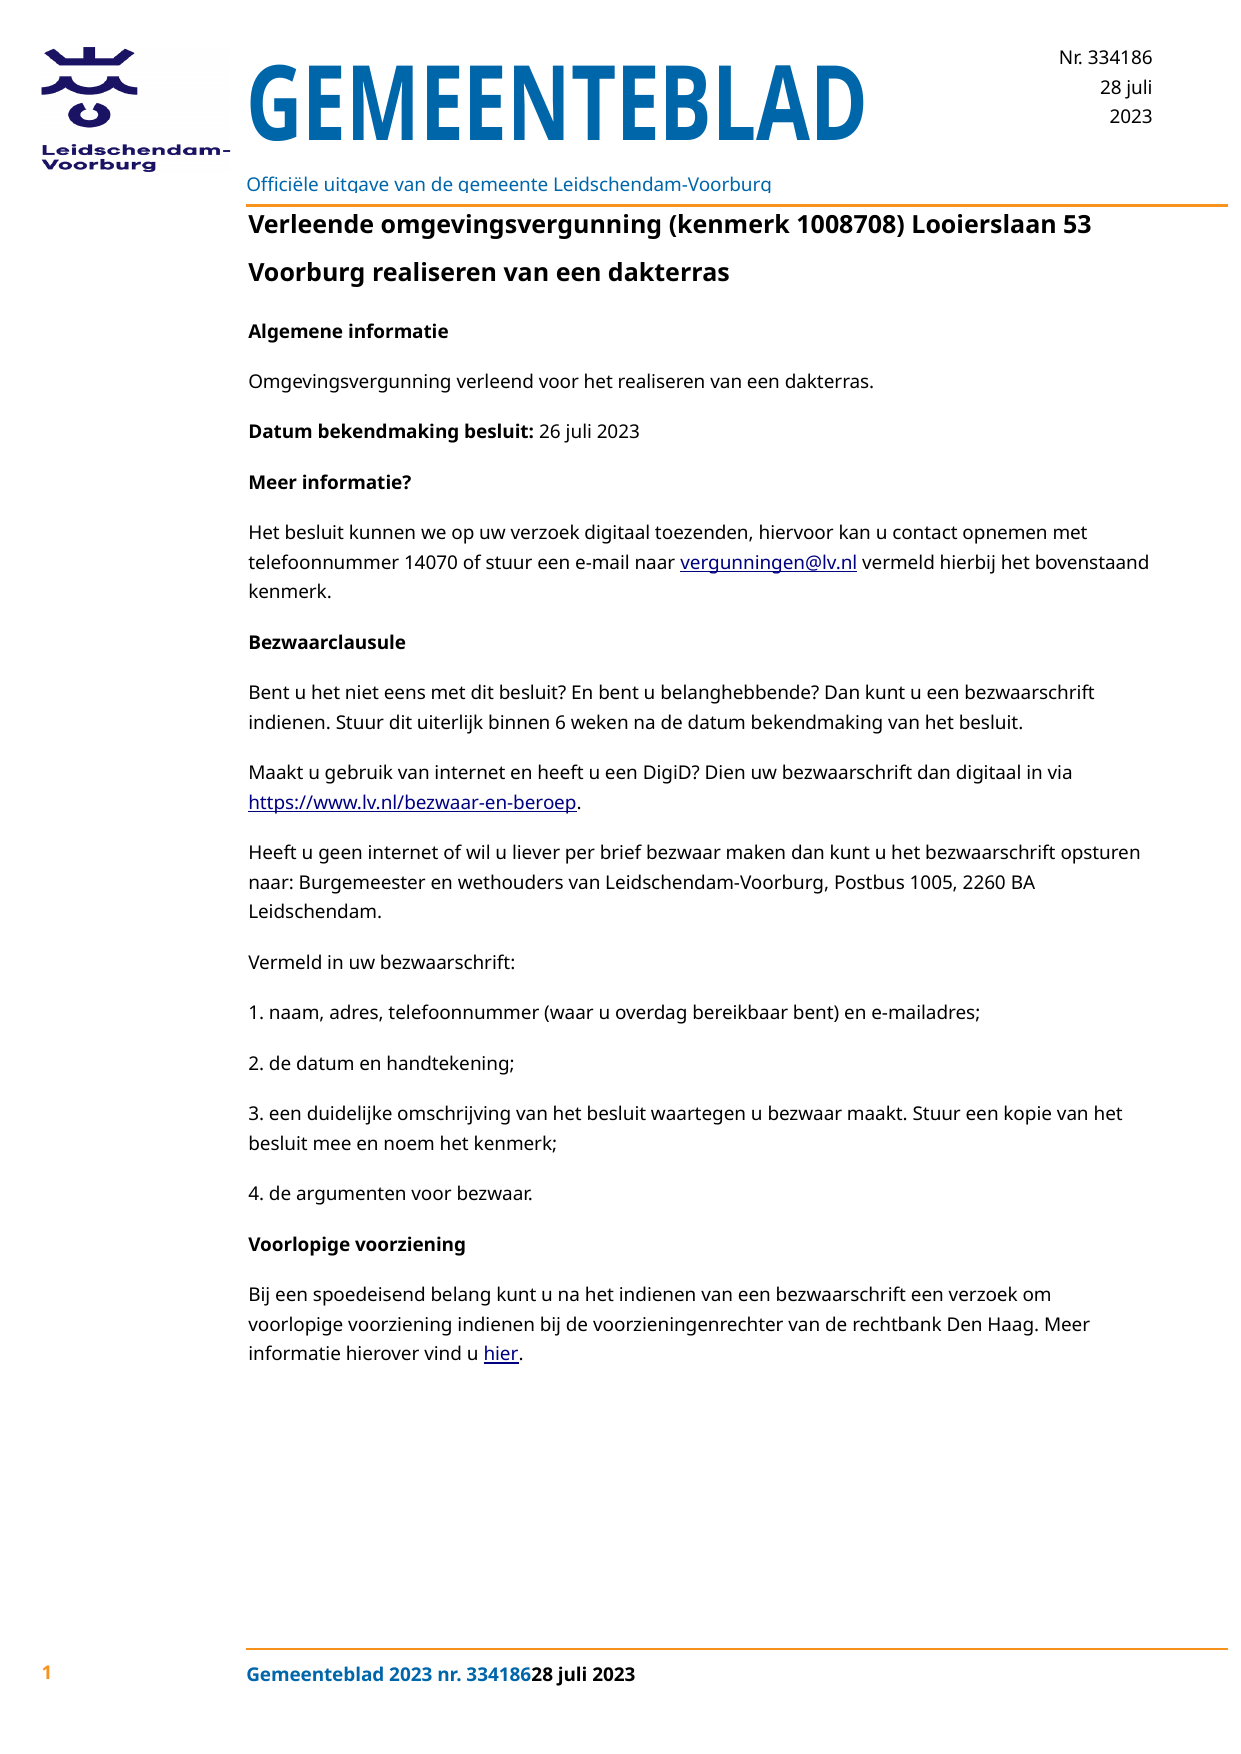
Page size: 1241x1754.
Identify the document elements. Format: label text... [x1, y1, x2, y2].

text Vermeld in uw bezwaarschrift: [248, 949, 1152, 975]
text Verleende omgevingsvergunning (kenmerk 1008708) Looierslaan 53 Voorburg realiseren van een dakterras [248, 207, 1152, 288]
picture [41, 47, 231, 172]
text Heeft u geen internet of wil u liever per brief bezwaar maken dan kunt u het bezwaarschrift opsturen naar: Burgemeester en wethouders van Leidschendam-Voorburg, Postbus 1005, 2260 BA Leidschendam. [248, 839, 1152, 924]
text 1. naam, adres, telefoonnummer (waar u overdag bereikbaar bent) en e-mailadres; [248, 999, 1152, 1025]
text Meer informatie? [248, 469, 1152, 495]
text Het besluit kunnen we op uw verzoek digitaal toezenden, hiervoor kan u contact opnemen met telefoonnummer 14070 of stuur een e-mail naar vergunningen@lv.nl vermeld hierbij het bovenstaand kenmerk. [248, 519, 1152, 604]
text Omgevingsvergunning verleend voor het realiseren van een dakterras. [248, 368, 1152, 394]
text 4. de argumenten voor bezwaar. [248, 1180, 1152, 1206]
text Algemene informatie [248, 318, 1152, 344]
text Bezwaarclausule [248, 629, 1152, 655]
text Maakt u gebruik van internet en heeft u een DigiD? Dien uw bezwaarschrift dan digitaal in via https://www.lv.nl/bezwaar-en-beroep. [248, 759, 1152, 815]
text Datum bekendmaking besluit: 26 juli 2023 [248, 419, 1152, 444]
text Voorlopige voorziening [248, 1231, 1152, 1257]
text 2. de datum en handtekening; [248, 1050, 1152, 1076]
text 3. een duidelijke omschrijving van het besluit waartegen u bezwaar maakt. Stuur een kopie van het besluit mee en noem het kenmerk; [248, 1100, 1152, 1156]
text Bij een spoedeisend belang kunt u na het indienen van een bezwaarschrift een verzoek om voorlopige voorziening indienen bij de voorzieningenrechter van de rechtbank Den Haag. Meer informatie hierover vind u hier. [248, 1281, 1152, 1366]
text Bent u het niet eens met dit besluit? En bent u belanghebbende? Dan kunt u een bezwaarschrift indienen. Stuur dit uiterlijk binnen 6 weken na de datum bekendmaking van het besluit. [248, 679, 1152, 735]
